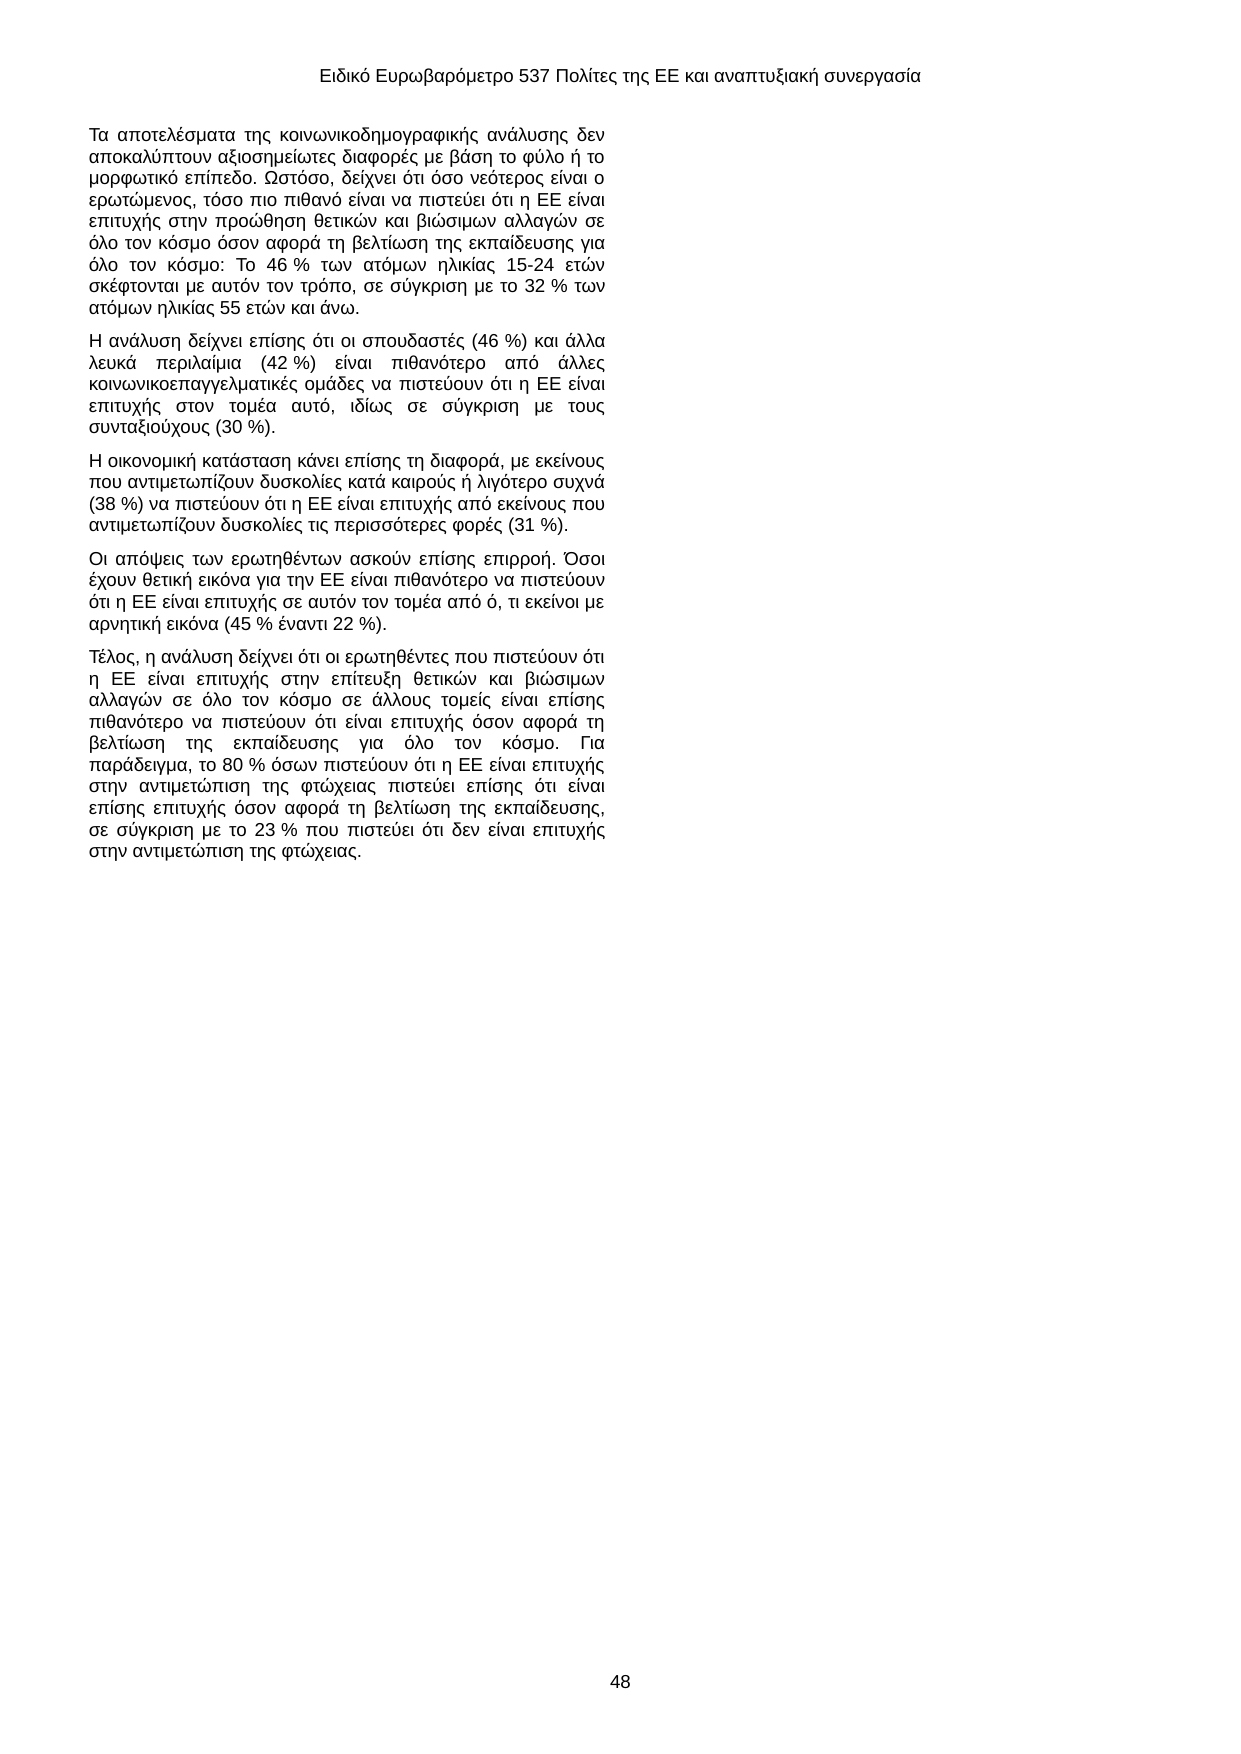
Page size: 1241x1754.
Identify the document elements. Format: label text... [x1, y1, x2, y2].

text Τα αποτελέσματα της κοινωνικοδημογραφικής ανάλυσης δεν αποκαλύπτουν αξιοσημείωτες διαφορές με βάση το φύλο ή το μορφωτικό επίπεδο. Ωστόσο, δείχνει ότι όσο νεότερος είναι ο ερωτώμενος, τόσο πιο πιθανό είναι να πιστεύει ότι η ΕΕ είναι επιτυχής στην προώθηση θετικών και βιώσιμων αλλαγών σε όλο τον κόσμο όσον αφορά τη βελτίωση της εκπαίδευσης για όλο τον κόσμο: Το 46 % των ατόμων ηλικίας 15-24 ετών σκέφτονται με αυτόν τον τρόπο, σε σύγκριση με το 32 % των ατόμων ηλικίας 55 ετών και άνω. [88, 124, 605, 318]
text Οι απόψεις των ερωτηθέντων ασκούν επίσης επιρροή. Όσοι έχουν θετική εικόνα για την ΕΕ είναι πιθανότερο να πιστεύουν ότι η ΕΕ είναι επιτυχής σε αυτόν τον τομέα από ό, τι εκείνοι με αρνητική εικόνα (45 % έναντι 22 %). [88, 548, 605, 634]
text Τέλος, η ανάλυση δείχνει ότι οι ερωτηθέντες που πιστεύουν ότι η ΕΕ είναι επιτυχής στην επίτευξη θετικών και βιώσιμων αλλαγών σε όλο τον κόσμο σε άλλους τομείς είναι επίσης πιθανότερο να πιστεύουν ότι είναι επιτυχής όσον αφορά τη βελτίωση της εκπαίδευσης για όλο τον κόσμο. Για παράδειγμα, το 80 % όσων πιστεύουν ότι η ΕΕ είναι επιτυχής στην αντιμετώπιση της φτώχειας πιστεύει επίσης ότι είναι επίσης επιτυχής όσον αφορά τη βελτίωση της εκπαίδευσης, σε σύγκριση με το 23 % που πιστεύει ότι δεν είναι επιτυχής στην αντιμετώπιση της φτώχειας. [88, 646, 605, 861]
text Η οικονομική κατάσταση κάνει επίσης τη διαφορά, με εκείνους που αντιμετωπίζουν δυσκολίες κατά καιρούς ή λιγότερο συχνά (38 %) να πιστεύουν ότι η ΕΕ είναι επιτυχής από εκείνους που αντιμετωπίζουν δυσκολίες τις περισσότερες φορές (31 %). [88, 449, 605, 536]
text Η ανάλυση δείχνει επίσης ότι οι σπουδαστές (46 %) και άλλα λευκά περιλαίμια (42 %) είναι πιθανότερο από άλλες κοινωνικοεπαγγελματικές ομάδες να πιστεύουν ότι η ΕΕ είναι επιτυχής στον τομέα αυτό, ιδίως σε σύγκριση με τους συνταξιούχους (30 %). [88, 330, 605, 438]
